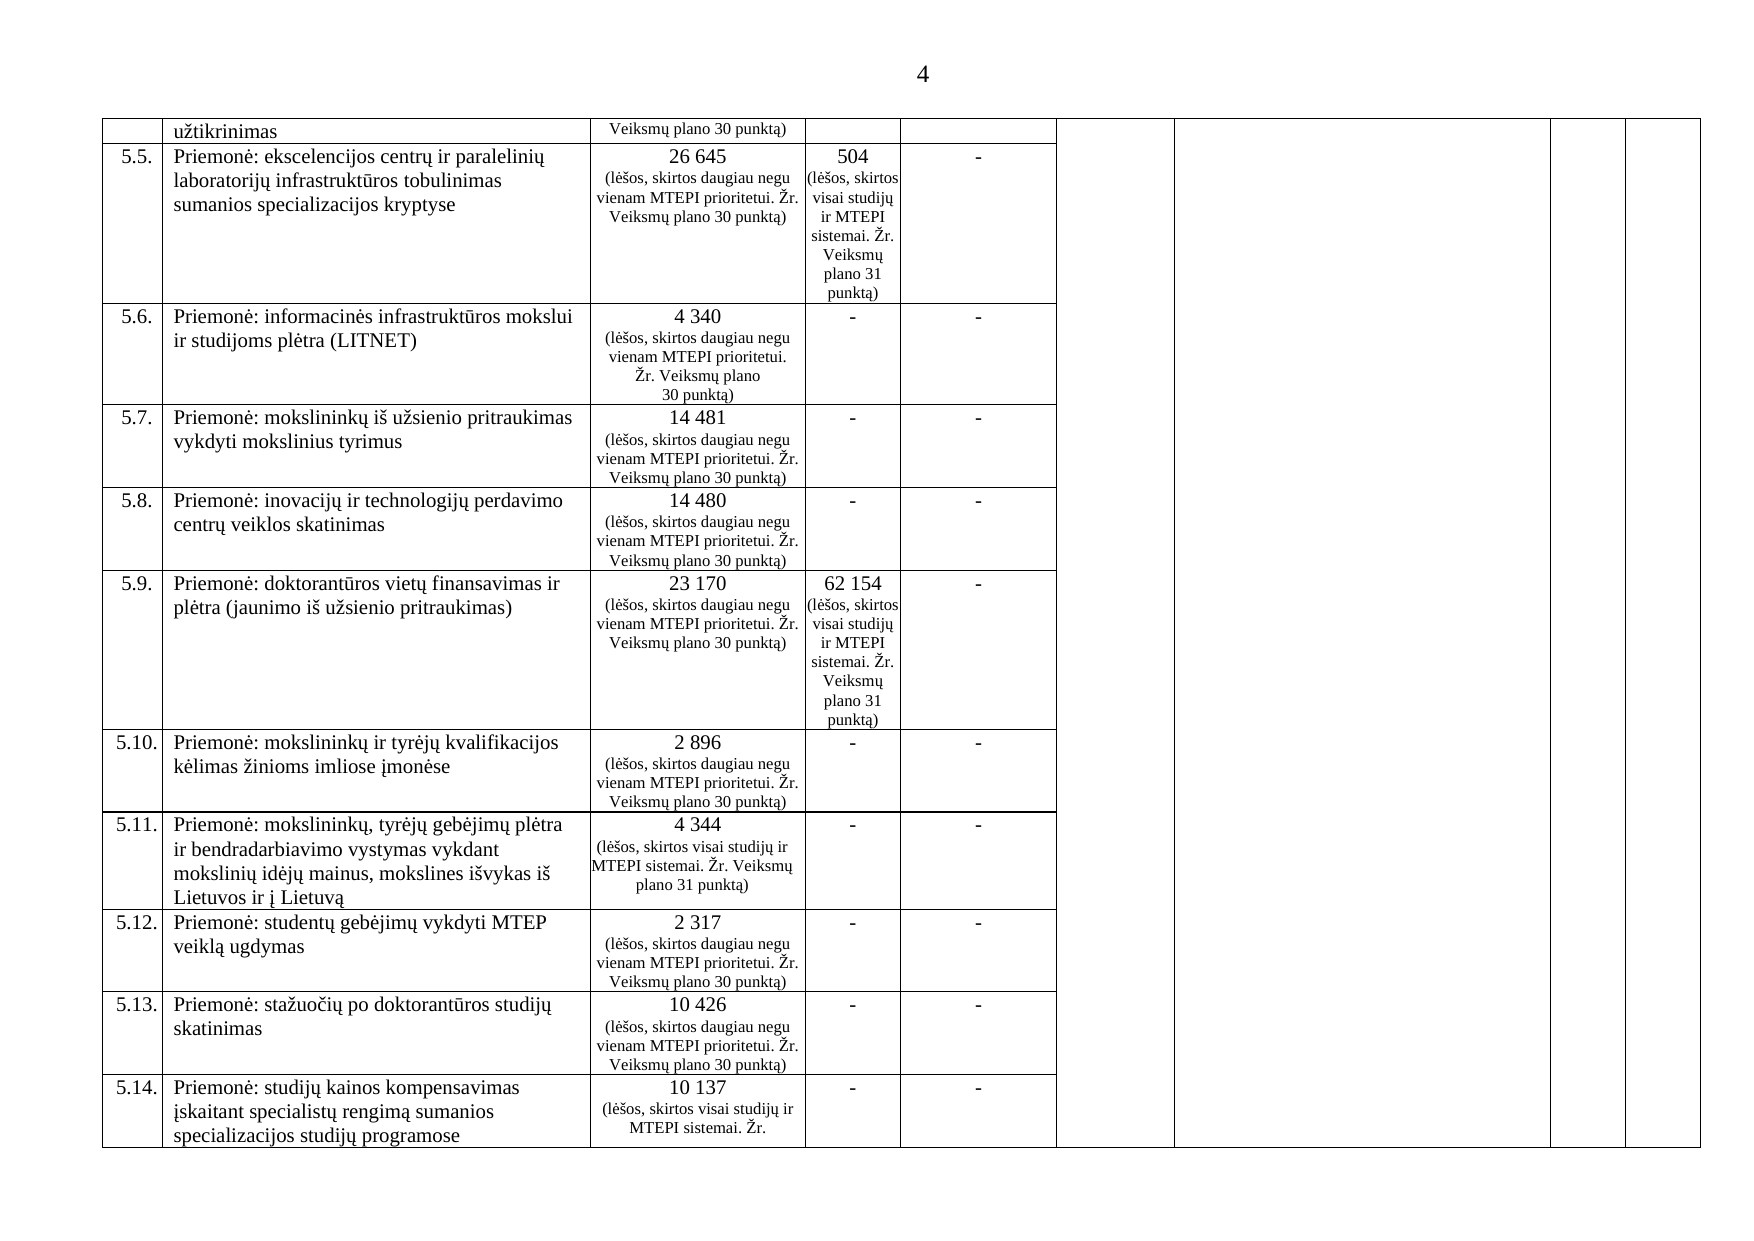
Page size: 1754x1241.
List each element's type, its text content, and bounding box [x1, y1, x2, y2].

table_cell 26 645 (lėšos, skirtos daugiau negu vienam MTEPI prioritetui. Žr. Veiksmų plano 30 punktą) [591, 144, 805, 302]
table_cell - [901, 304, 1056, 404]
table_cell Priemonė: mokslininkų ir tyrėjų kvalifikacijos kėlimas žinioms imliose įmonėse [163, 730, 590, 811]
table_cell 5.14. [103, 1075, 162, 1147]
table_cell Priemonė: mokslininkų, tyrėjų gebėjimų plėtra ir bendradarbiavimo vystymas vykdant mokslinių idėjų mainus, mokslines išvykas iš Lietuvos ir į Lietuvą [163, 813, 590, 909]
table_cell - [901, 730, 1056, 811]
table_cell 4 344 (lėšos, skirtos visai studijų ir MTEPI sistemai. Žr. Veiksmų plano 31 punktą) [591, 813, 805, 909]
table_cell - [806, 730, 900, 811]
table_cell 10 426 (lėšos, skirtos daugiau negu vienam MTEPI prioritetui. Žr. Veiksmų plano 30 punktą) [591, 992, 805, 1074]
table_cell užtikrinimas [163, 119, 590, 143]
table_cell 4 340 (lėšos, skirtos daugiau negu vienam MTEPI prioritetui. Žr. Veiksmų plano 30 punktą) [591, 304, 805, 404]
table_cell 14 481 (lėšos, skirtos daugiau negu vienam MTEPI prioritetui. Žr. Veiksmų plano 30 punktą) [591, 405, 805, 487]
table_cell 5.11. [103, 813, 162, 909]
table_cell - [806, 992, 900, 1074]
table_cell Priemonė: mokslininkų iš užsienio pritraukimas vykdyti mokslinius tyrimus [163, 405, 590, 487]
table_cell Priemonė: doktorantūros vietų finansavimas ir plėtra (jaunimo iš užsienio pritraukimas) [163, 571, 590, 729]
table_cell 504 (lėšos, skirtos visai studijų ir MTEPI sistemai. Žr. Veiksmų plano 31 punktą) [806, 144, 900, 302]
table_cell [1551, 119, 1625, 1147]
table_cell 2 896 (lėšos, skirtos daugiau negu vienam MTEPI prioritetui. Žr. Veiksmų plano 30 punktą) [591, 730, 805, 811]
table_cell - [901, 910, 1056, 991]
table_cell 5.13. [103, 992, 162, 1074]
table_cell [103, 119, 162, 143]
table_cell 5.5. [103, 144, 162, 302]
table_cell 2 317 (lėšos, skirtos daugiau negu vienam MTEPI prioritetui. Žr. Veiksmų plano 30 punktą) [591, 910, 805, 991]
table_cell - [806, 910, 900, 991]
table_cell 10 137 (lėšos, skirtos visai studijų ir MTEPI sistemai. Žr. [591, 1075, 805, 1147]
table_cell Priemonė: studijų kainos kompensavimas įskaitant specialistų rengimą sumanios specializacijos studijų programose [163, 1075, 590, 1147]
table_cell - [806, 405, 900, 487]
table_cell Veiksmų plano 30 punktą) [591, 119, 805, 143]
table_cell [1175, 119, 1550, 1147]
table_cell - [901, 119, 1056, 143]
table_cell - [901, 405, 1056, 487]
table_cell - [806, 813, 900, 909]
table_cell Priemonė: studentų gebėjimų vykdyti MTEP veiklą ugdymas [163, 910, 590, 991]
table_cell [1057, 119, 1174, 1147]
table_cell 5.10. [103, 730, 162, 811]
table_cell 5.8. [103, 488, 162, 569]
table_cell - [806, 304, 900, 404]
table_cell - [901, 488, 1056, 569]
table_cell Priemonė: inovacijų ir technologijų perdavimo centrų veiklos skatinimas [163, 488, 590, 569]
table_cell [1626, 119, 1700, 1147]
table_cell - [901, 992, 1056, 1074]
table_cell - [901, 144, 1056, 302]
table_cell Priemonė: stažuočių po doktorantūros studijų skatinimas [163, 992, 590, 1074]
table_cell 14 480 (lėšos, skirtos daugiau negu vienam MTEPI prioritetui. Žr. Veiksmų plano 30 punktą) [591, 488, 805, 569]
table_cell - [806, 1075, 900, 1147]
table_cell - [901, 813, 1056, 909]
table_cell Priemonė: informacinės infrastruktūros mokslui ir studijoms plėtra (LITNET) [163, 304, 590, 404]
table_cell - [806, 488, 900, 569]
table_cell 5.6. [103, 304, 162, 404]
table_cell 23 170 (lėšos, skirtos daugiau negu vienam MTEPI prioritetui. Žr. Veiksmų plano 30 punktą) [591, 571, 805, 729]
table_cell 5.12. [103, 910, 162, 991]
table_cell 5.7. [103, 405, 162, 487]
table_cell 5.9. [103, 571, 162, 729]
table_cell Priemonė: ekscelencijos centrų ir paralelinių laboratorijų infrastruktūros tobulinimas sumanios specializacijos kryptyse [163, 144, 590, 302]
table_cell - [901, 571, 1056, 729]
table_cell - [806, 119, 900, 143]
table_cell 62 154 (lėšos, skirtos visai studijų ir MTEPI sistemai. Žr. Veiksmų plano 31 punktą) [806, 571, 900, 729]
table_cell - [901, 1075, 1056, 1147]
